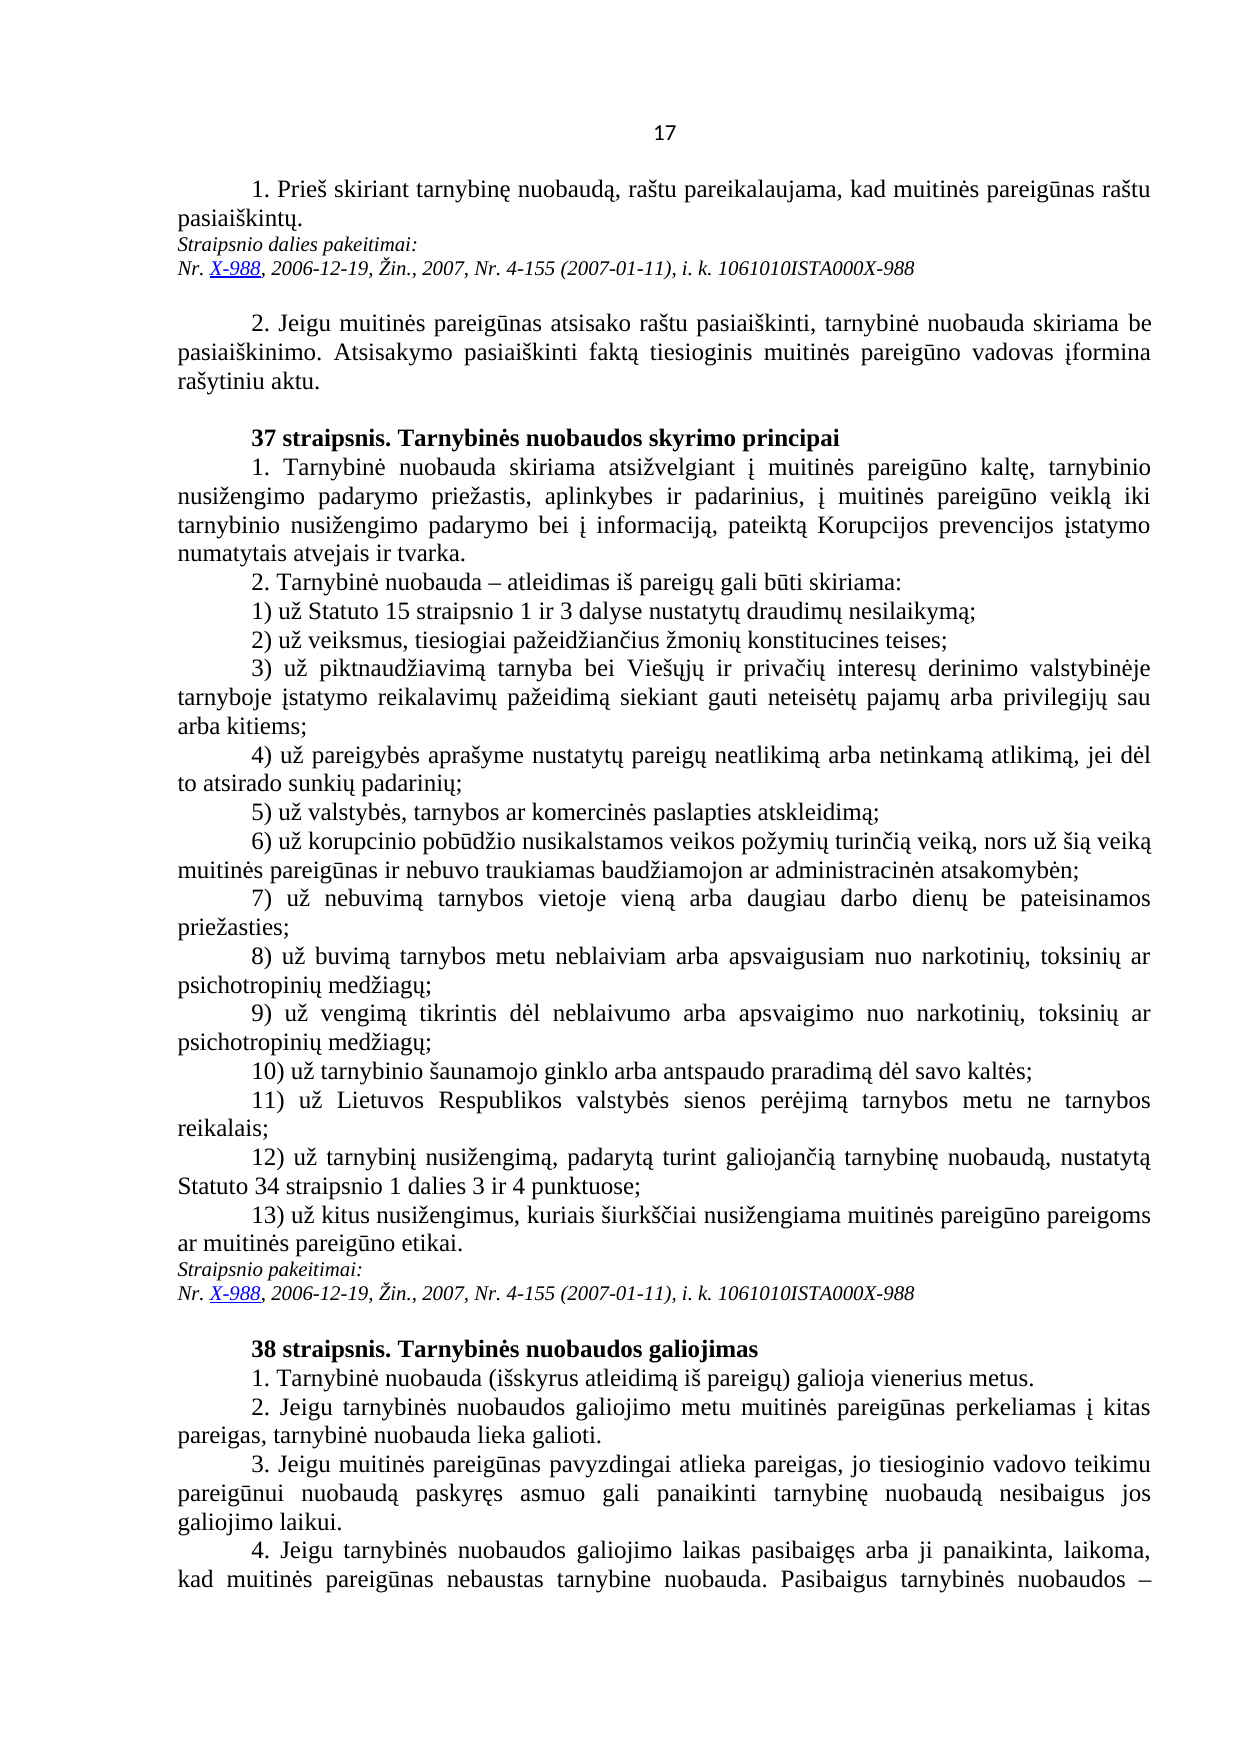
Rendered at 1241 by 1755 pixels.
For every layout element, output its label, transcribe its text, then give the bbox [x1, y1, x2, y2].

text 38 straipsnis. Tarnybinės nuobaudos galiojimas [177, 1334, 1152, 1363]
text Straipsnio dalies pakeitimai: [177, 232, 1152, 256]
text 1. Prieš skiriant tarnybinę nuobaudą, raštu pareikalaujama, kad muitinės pareigūnas raštu pasiaiškintų. [177, 174, 1152, 232]
text 2. Jeigu muitinės pareigūnas atsisako raštu pasiaiškinti, tarnybinė nuobauda skiriama be pasiaiškinimo. Atsisakymo pasiaiškinti faktą tiesioginis muitinės pareigūno vadovas įformina rašytiniu aktu. [177, 308, 1152, 395]
text 2. Jeigu tarnybinės nuobaudos galiojimo metu muitinės pareigūnas perkeliamas į kitas pareigas, tarnybinė nuobauda lieka galioti. [177, 1392, 1152, 1449]
text 37 straipsnis. Tarnybinės nuobaudos skyrimo principai [177, 423, 1152, 452]
text 4) už pareigybės aprašyme nustatytų pareigų neatlikimą arba netinkamą atlikimą, jei dėl to atsirado sunkių padarinių; [177, 740, 1152, 797]
text 12) už tarnybinį nusižengimą, padarytą turint galiojančią tarnybinę nuobaudą, nustatytą Statuto 34 straipsnio 1 dalies 3 ir 4 punktuose; [177, 1142, 1152, 1200]
text 6) už korupcinio pobūdžio nusikalstamos veikos požymių turinčią veiką, nors už šią veiką muitinės pareigūnas ir nebuvo traukiamas baudžiamojon ar administracinėn atsakomybėn; [177, 826, 1152, 883]
text 13) už kitus nusižengimus, kuriais šiurkščiai nusižengiama muitinės pareigūno pareigoms ar muitinės pareigūno etikai. [177, 1200, 1152, 1257]
text Nr. X-988, 2006-12-19, Žin., 2007, Nr. 4-155 (2007-01-11), i. k. 1061010ISTA000X-988 [177, 1281, 1152, 1305]
text 3) už piktnaudžiavimą tarnyba bei Viešųjų ir privačių interesų derinimo valstybinėje tarnyboje įstatymo reikalavimų pažeidimą siekiant gauti neteisėtų pajamų arba privilegijų sau arba kitiems; [177, 653, 1152, 740]
text 1. Tarnybinė nuobauda (išskyrus atleidimą iš pareigų) galioja vienerius metus. [177, 1363, 1152, 1392]
text 1. Tarnybinė nuobauda skiriama atsižvelgiant į muitinės pareigūno kaltę, tarnybinio nusižengimo padarymo priežastis, aplinkybes ir padarinius, į muitinės pareigūno veiklą iki tarnybinio nusižengimo padarymo bei į informaciją, pateiktą Korupcijos prevencijos įstatymo numatytais atvejais ir tvarka. [177, 452, 1152, 567]
text 9) už vengimą tikrintis dėl neblaivumo arba apsvaigimo nuo narkotinių, toksinių ar psichotropinių medžiagų; [177, 998, 1152, 1056]
text 7) už nebuvimą tarnybos vietoje vieną arba daugiau darbo dienų be pateisinamos priežasties; [177, 883, 1152, 941]
text 5) už valstybės, tarnybos ar komercinės paslapties atskleidimą; [177, 797, 1152, 826]
text 1) už Statuto 15 straipsnio 1 ir 3 dalyse nustatytų draudimų nesilaikymą; [177, 596, 1152, 625]
text 3. Jeigu muitinės pareigūnas pavyzdingai atlieka pareigas, jo tiesioginio vadovo teikimu pareigūnui nuobaudą paskyręs asmuo gali panaikinti tarnybinę nuobaudą nesibaigus jos galiojimo laikui. [177, 1449, 1152, 1535]
text 2. Tarnybinė nuobauda – atleidimas iš pareigų gali būti skiriama: [177, 567, 1152, 596]
text 11) už Lietuvos Respublikos valstybės sienos perėjimą tarnybos metu ne tarnybos reikalais; [177, 1085, 1152, 1142]
text 2) už veiksmus, tiesiogiai pažeidžiančius žmonių konstitucines teises; [177, 625, 1152, 653]
text Straipsnio pakeitimai: [177, 1257, 1152, 1281]
text 4. Jeigu tarnybinės nuobaudos galiojimo laikas pasibaigęs arba ji panaikinta, laikoma, kad muitinės pareigūnas nebaustas tarnybine nuobauda. Pasibaigus tarnybinės nuobaudos – [177, 1535, 1152, 1593]
text 10) už tarnybinio šaunamojo ginklo arba antspaudo praradimą dėl savo kaltės; [177, 1056, 1152, 1085]
text Nr. X-988, 2006-12-19, Žin., 2007, Nr. 4-155 (2007-01-11), i. k. 1061010ISTA000X-988 [177, 256, 1152, 280]
text 8) už buvimą tarnybos metu neblaiviam arba apsvaigusiam nuo narkotinių, toksinių ar psichotropinių medžiagų; [177, 941, 1152, 998]
